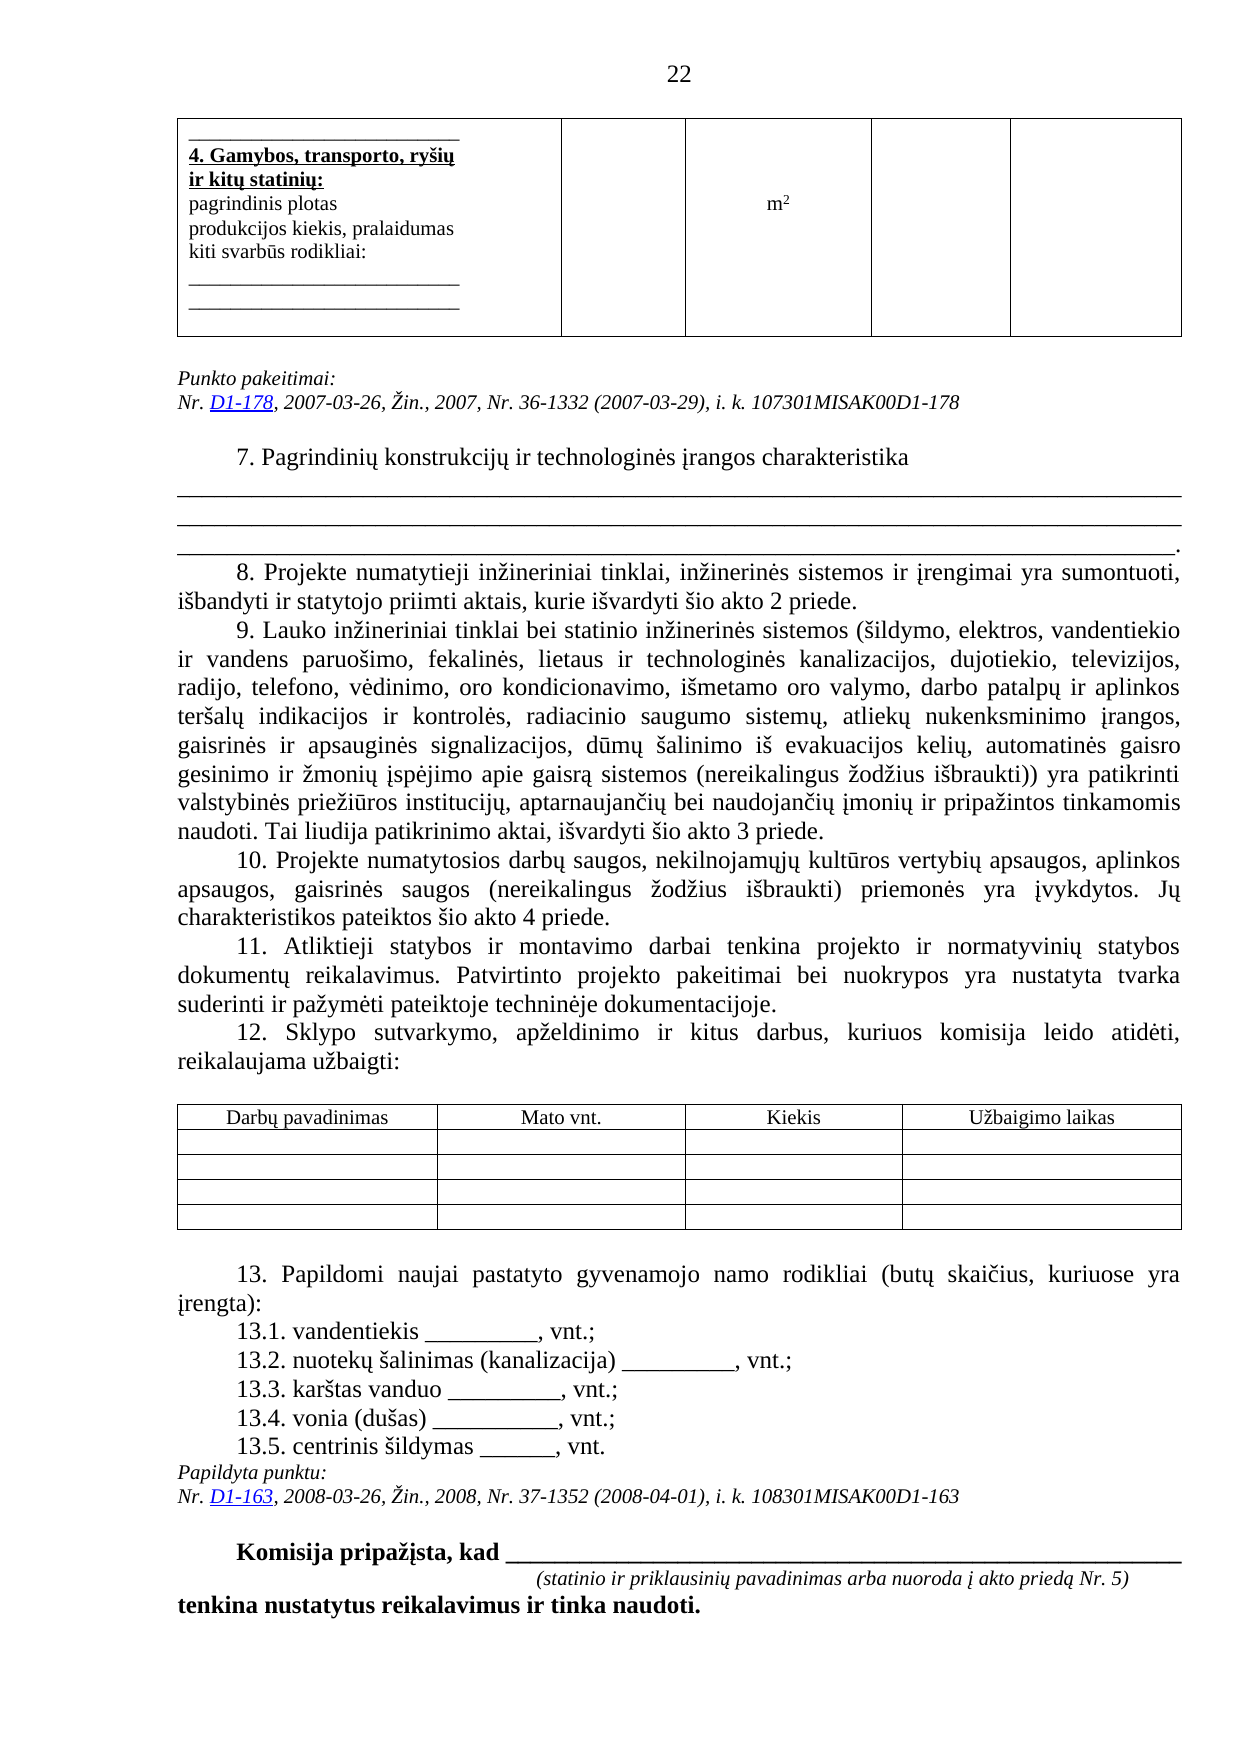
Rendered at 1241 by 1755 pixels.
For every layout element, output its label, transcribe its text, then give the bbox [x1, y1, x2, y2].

text 13. Papildomi naujai pastatyto gyvenamojo namo rodikliai (butų skaičius, kuriuose yra įrengta): [177, 1259, 1181, 1316]
text 13.1. vandentiekis _________, vnt.; [177, 1316, 1181, 1345]
table_cell [562, 119, 685, 336]
text Papildyta punktu: [177, 1460, 1181, 1484]
text 13.3. karštas vanduo _________, vnt.; [177, 1374, 1181, 1403]
table_cell [686, 1130, 902, 1154]
text 12. Sklypo sutvarkymo, apželdinimo ir kitus darbus, kuriuos komisija leido atidėti, reikalaujama užbaigti: [177, 1017, 1181, 1075]
table_cell [438, 1180, 685, 1204]
table_header Mato vnt. [438, 1105, 685, 1129]
text 13.5. centrinis šildymas ______, vnt. [177, 1431, 1181, 1460]
table_cell __________________________ 4. Gamybos, transporto, ryšių ir kitų statinių: pagrindinis plotas produkcijos kiekis, pralaidumas kiti svarbūs rodikliai: __________________________ __________________________ [178, 119, 561, 336]
table_cell [686, 1155, 902, 1179]
text Komisija pripažįsta, kad [177, 1537, 1181, 1566]
table_cell [438, 1205, 685, 1229]
text Nr. D1-163, 2008-03-26, Žin., 2008, Nr. 37-1352 (2008-04-01), i. k. 108301MISAK00D1-163 [177, 1484, 1181, 1508]
text 11. Atliktieji statybos ir montavimo darbai tenkina projekto ir normatyvinių statybos dokumentų reikalavimus. Patvirtinto projekto pakeitimai bei nuokrypos yra nustatyta tvarka suderinti ir pažymėti pateiktoje techninėje dokumentacijoje. [177, 931, 1181, 1017]
table_cell m2 [686, 119, 871, 336]
text 8. Projekte numatytieji inžineriniai tinklai, inžinerinės sistemos ir įrengimai yra sumontuoti, išbandyti ir statytojo priimti aktais, kurie išvardyti šio akto 2 priede. [177, 557, 1181, 615]
table_cell [903, 1155, 1181, 1179]
table_cell [903, 1205, 1181, 1229]
table_header Kiekis [686, 1105, 902, 1129]
table_cell [178, 1155, 437, 1179]
table_cell [438, 1130, 685, 1154]
text 13.4. vonia (dušas) __________, vnt.; [177, 1403, 1181, 1431]
text tenkina nustatytus reikalavimus ir tinka naudoti. [177, 1590, 1181, 1619]
table_cell [903, 1180, 1181, 1204]
table_cell [178, 1130, 437, 1154]
table_cell [903, 1130, 1181, 1154]
text Punkto pakeitimai: [177, 366, 1181, 389]
text 13.2. nuotekų šalinimas (kanalizacija) _________, vnt.; [177, 1345, 1181, 1374]
table_header Užbaigimo laikas [903, 1105, 1181, 1129]
table_header Darbų pavadinimas [178, 1105, 437, 1129]
table_cell [872, 119, 1010, 336]
text 10. Projekte numatytosios darbų saugos, nekilnojamųjų kultūros vertybių apsaugos, aplinkos apsaugos, gaisrinės saugos (nereikalingus žodžius išbraukti) priemonės yra įvykdytos. Jų charakteristikos pateiktos šio akto 4 priede. [177, 845, 1181, 931]
table_cell [178, 1180, 437, 1204]
text 9. Lauko inžineriniai tinklai bei statinio inžinerinės sistemos (šildymo, elektros, vandentiekio ir vandens paruošimo, fekalinės, lietaus ir technologinės kanalizacijos, dujotiekio, televizijos, radijo, telefono, vėdinimo, oro kondicionavimo, išmetamo oro valymo, darbo patalpų ir aplinkos teršalų indikacijos ir kontrolės, radiacinio saugumo sistemų, atliekų nukenksminimo įrangos, gaisrinės ir apsauginės signalizacijos, dūmų šalinimo iš evakuacijos kelių, automatinės gaisro gesinimo ir žmonių įspėjimo apie gaisrą sistemos (nereikalingus žodžius išbraukti)) yra patikrinti valstybinės priežiūros institucijų, aptarnaujančių bei naudojančių įmonių ir pripažintos tinkamomis naudoti. Tai liudija patikrinimo aktai, išvardyti šio akto 3 priede. [177, 615, 1181, 845]
table_cell [1011, 119, 1181, 336]
text 7. Pagrindinių konstrukcijų ir technologinės įrangos charakteristika [177, 442, 1181, 471]
table_cell [438, 1155, 685, 1179]
text (statinio ir priklausinių pavadinimas arba nuoroda į akto priedą Nr. 5) [177, 1566, 1181, 1590]
table_cell [178, 1205, 437, 1229]
text . [177, 529, 1181, 557]
table_cell [686, 1205, 902, 1229]
text Nr. D1-178, 2007-03-26, Žin., 2007, Nr. 36-1332 (2007-03-29), i. k. 107301MISAK00D1-178 [177, 389, 1181, 414]
table_cell [686, 1180, 902, 1204]
